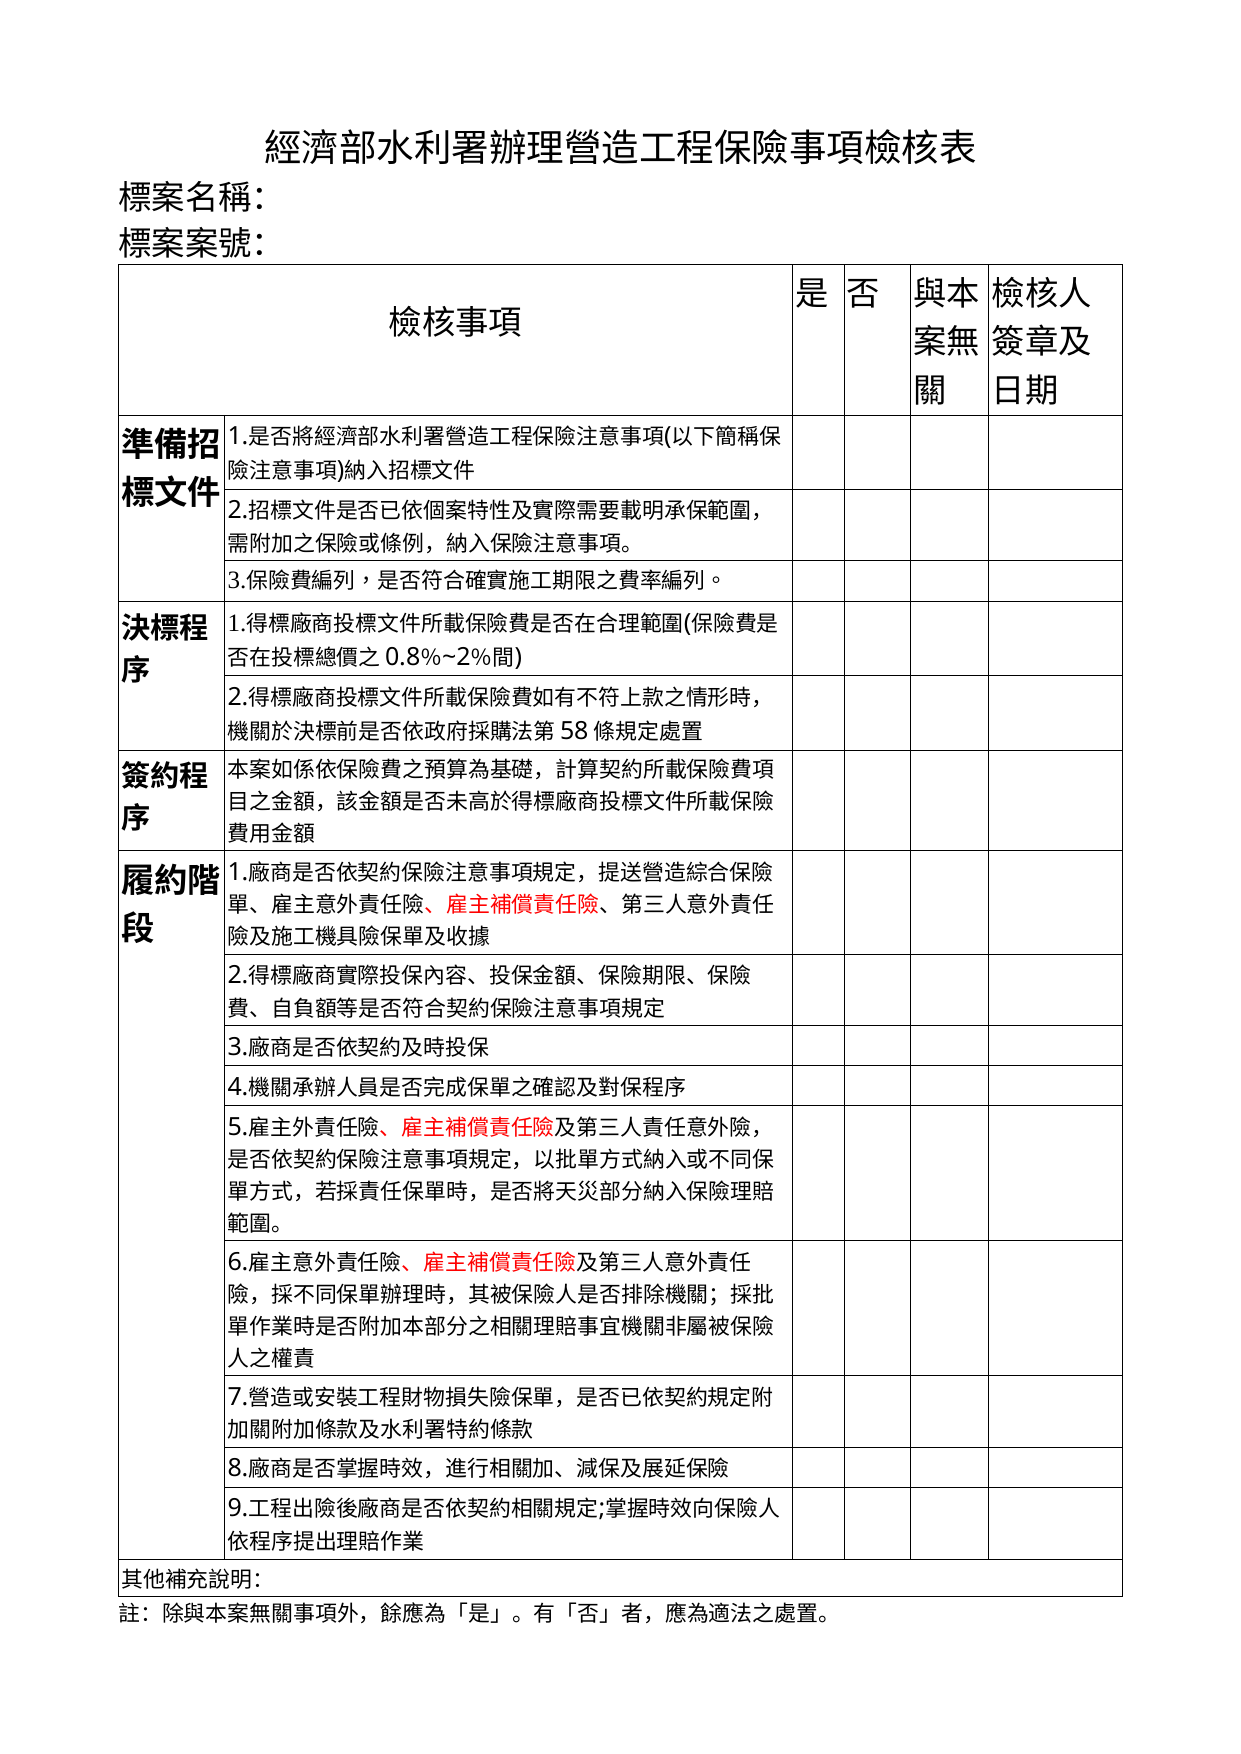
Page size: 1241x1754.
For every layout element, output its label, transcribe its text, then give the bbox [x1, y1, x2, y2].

table_cell [989, 561, 1122, 601]
text 註：除與本案無關事項外，餘應為「是」。有「否」者，應為適法之處置。 [118, 1597, 1122, 1628]
table_cell 8.廠商是否掌握時效，進行相關加、減保及展延保險 [225, 1448, 792, 1487]
table_cell [793, 1376, 844, 1447]
table_cell [793, 416, 844, 489]
table_cell [911, 1026, 988, 1065]
table_cell 1.廠商是否依契約保險注意事項規定，提送營造綜合保險單、雇主意外責任險、雇主補償責任險、第三人意外責任險及施工機具險保單及收據 [225, 851, 792, 954]
table_cell [793, 1106, 844, 1240]
table_cell [911, 851, 988, 954]
table_cell [793, 1488, 844, 1559]
table_cell [989, 416, 1122, 489]
table_cell [911, 1066, 988, 1105]
table_cell [911, 1448, 988, 1487]
table_cell [989, 1241, 1122, 1375]
table_cell [989, 955, 1122, 1025]
table_cell [845, 561, 910, 601]
text 經濟部水利署辦理營造工程保險事項檢核表 [118, 118, 1122, 172]
table_cell [793, 1241, 844, 1375]
table_cell [845, 1106, 910, 1240]
table_cell [793, 955, 844, 1025]
table_cell [989, 1066, 1122, 1105]
table_cell 9.工程出險後廠商是否依契約相關規定;掌握時效向保險人依程序提出理賠作業 [225, 1488, 792, 1559]
table_cell [793, 1066, 844, 1105]
table_cell [989, 1376, 1122, 1447]
table_cell [989, 851, 1122, 954]
table_cell [793, 676, 844, 749]
text 標案案號： [118, 218, 1122, 264]
table_header 檢核人簽章及日期 [989, 265, 1122, 415]
table_cell [845, 490, 910, 560]
table_header 否 [845, 265, 910, 415]
table_cell [911, 602, 988, 675]
table_cell [911, 561, 988, 601]
table_cell [845, 1488, 910, 1559]
table_cell 5.雇主外責任險、雇主補償責任險及第三人責任意外險，是否依契約保險注意事項規定，以批單方式納入或不同保單方式，若採責任保單時，是否將天災部分納入保險理賠範圍。 [225, 1106, 792, 1240]
table_cell [989, 1448, 1122, 1487]
table_cell [911, 1106, 988, 1240]
table_cell 2.得標廠商投標文件所載保險費如有不符上款之情形時，機關於決標前是否依政府採購法第58條規定處置 [225, 676, 792, 749]
table_cell [989, 1026, 1122, 1065]
table_cell [845, 751, 910, 850]
table_cell [793, 1448, 844, 1487]
table_cell 2.招標文件是否已依個案特性及實際需要載明承保範圍，需附加之保險或條例，納入保險注意事項。 [225, 490, 792, 560]
table_header 是 [793, 265, 844, 415]
table_cell [845, 1066, 910, 1105]
table_cell [793, 751, 844, 850]
table_cell [911, 490, 988, 560]
table_cell 決標程序 [119, 602, 224, 749]
table_cell 4.機關承辦人員是否完成保單之確認及對保程序 [225, 1066, 792, 1105]
table_cell [793, 1026, 844, 1065]
table_cell 3.保險費編列，是否符合確實施工期限之費率編列。 [225, 561, 792, 601]
table_cell 6.雇主意外責任險、雇主補償責任險及第三人意外責任險，採不同保單辦理時，其被保險人是否排除機關；採批單作業時是否附加本部分之相關理賠事宜機關非屬被保險人之權責 [225, 1241, 792, 1375]
table_cell 3.廠商是否依契約及時投保 [225, 1026, 792, 1065]
table_cell 履約階段 [119, 851, 224, 1559]
table_cell [911, 1376, 988, 1447]
table_cell [911, 1241, 988, 1375]
table_cell [911, 416, 988, 489]
table_cell [793, 561, 844, 601]
text 標案名稱： [118, 172, 1122, 218]
table_cell [845, 1376, 910, 1447]
table_cell 1.是否將經濟部水利署營造工程保險注意事項(以下簡稱保險注意事項)納入招標文件 [225, 416, 792, 489]
table_header 檢核事項 [119, 265, 792, 415]
table_cell [989, 1106, 1122, 1240]
table_cell 2.得標廠商實際投保內容、投保金額、保險期限、保險費、自負額等是否符合契約保險注意事項規定 [225, 955, 792, 1025]
table_cell [989, 602, 1122, 675]
table_cell [845, 1241, 910, 1375]
table_cell [911, 1488, 988, 1559]
table_cell [911, 751, 988, 850]
table_cell [989, 490, 1122, 560]
table_cell 其他補充說明： [119, 1560, 1122, 1596]
table_cell [911, 955, 988, 1025]
table_cell [911, 676, 988, 749]
table_cell [845, 1448, 910, 1487]
table_cell [845, 676, 910, 749]
table_cell [793, 851, 844, 954]
table_cell [989, 676, 1122, 749]
table_cell 本案如係依保險費之預算為基礎，計算契約所載保險費項目之金額，該金額是否未高於得標廠商投標文件所載保險費用金額 [225, 751, 792, 850]
table_cell [845, 955, 910, 1025]
table_cell 7.營造或安裝工程財物損失險保單，是否已依契約規定附加關附加條款及水利署特約條款 [225, 1376, 792, 1447]
table_cell 簽約程序 [119, 751, 224, 850]
table_header 與本案無關 [911, 265, 988, 415]
table_cell [845, 602, 910, 675]
table_cell [989, 751, 1122, 850]
table_cell [793, 490, 844, 560]
table_cell [793, 602, 844, 675]
table_cell 1.得標廠商投標文件所載保險費是否在合理範圍(保險費是否在投標總價之0.8％~2％間) [225, 602, 792, 675]
table_cell 準備招標文件 [119, 416, 224, 601]
table_cell [989, 1488, 1122, 1559]
table_cell [845, 416, 910, 489]
table_cell [845, 1026, 910, 1065]
table_cell [845, 851, 910, 954]
